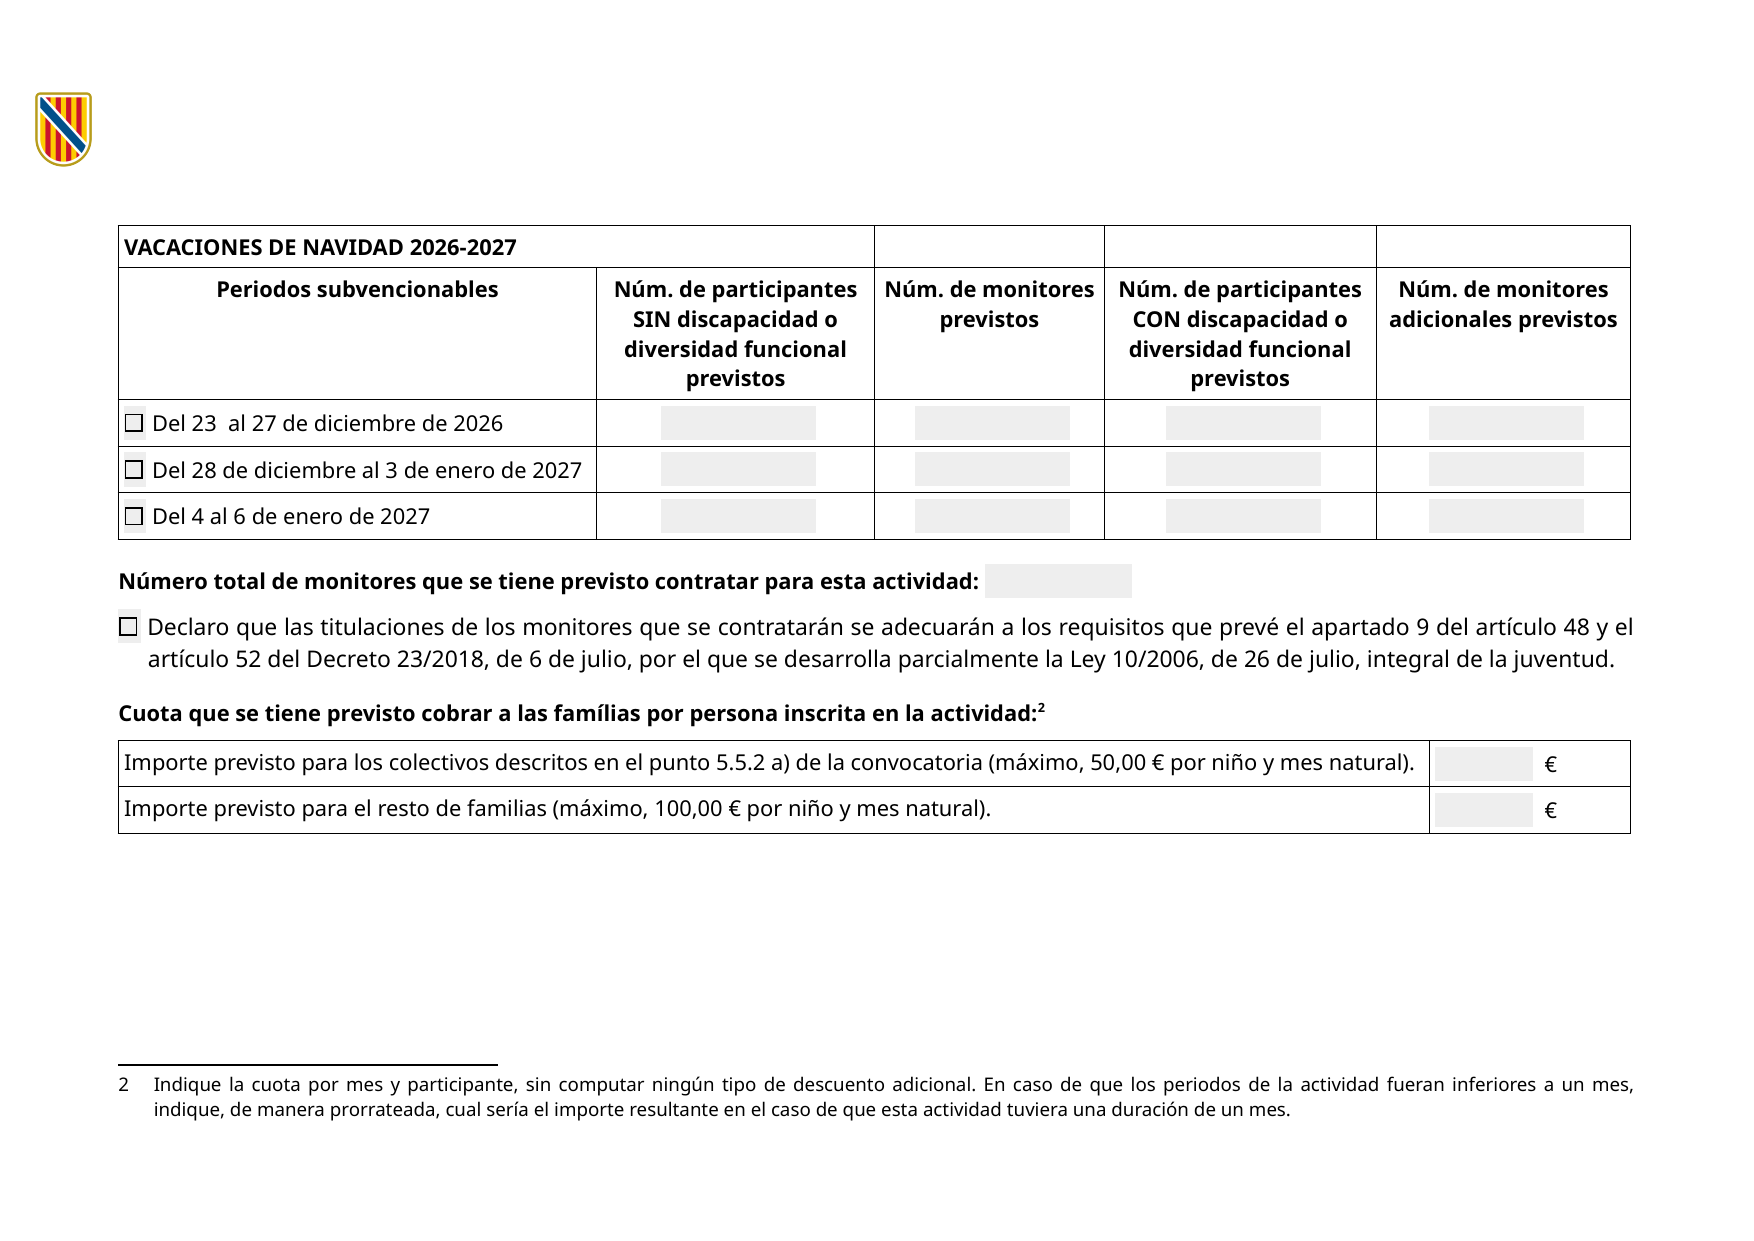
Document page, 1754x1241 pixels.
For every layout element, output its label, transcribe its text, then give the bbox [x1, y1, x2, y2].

table_cell Núm. de monitores previstos [875, 268, 1104, 399]
table_cell [1377, 447, 1630, 492]
table_header VACACIONES DE NAVIDAD 2026-2027 [119, 226, 874, 267]
table_cell Núm. de monitores adicionales previstos [1377, 268, 1630, 399]
text [1132, 564, 1636, 597]
text Indique la cuota por mes y participante, sin computar ningún tipo de descuento adicional. En caso de que los periodos de la actividad fueran inferiores a un mes, indique, de manera prorrateada, cual sería el importe resultante en el caso de que esta actividad tuviera una duración de un mes. [118, 1071, 1636, 1122]
table_cell Núm. de participantes SIN discapacidad o diversidad funcional previstos [597, 268, 874, 399]
table_cell € [1430, 787, 1630, 833]
table_cell [1377, 493, 1630, 539]
table_header [1377, 226, 1630, 267]
table_cell Del 4 al 6 de enero de 2027 [119, 493, 596, 539]
text Número total de monitores que se tiene previsto contratar para esta actividad: [118, 564, 985, 597]
table_cell [1377, 400, 1630, 446]
table_cell Periodos subvencionables [119, 268, 596, 399]
table_cell [875, 493, 1104, 539]
table_cell Del 23 al 27 de diciembre de 2026 [119, 400, 596, 446]
table_header [875, 226, 1104, 267]
table_cell Núm. de participantes CON discapacidad o diversidad funcional previstos [1105, 268, 1376, 399]
table_cell [1105, 400, 1376, 446]
table_cell [597, 447, 874, 492]
picture [17, 64, 110, 195]
table_cell [597, 493, 874, 539]
table_cell Del 28 de diciembre al 3 de enero de 2027 [119, 447, 596, 492]
table_cell [875, 400, 1104, 446]
table_cell [597, 400, 874, 446]
table_header Importe previsto para los colectivos descritos en el punto 5.5.2 a) de la convocatoria (máximo, 50,00 € por niño y mes natural). [119, 741, 1429, 786]
table_header [1105, 226, 1376, 267]
table_cell [1105, 447, 1376, 492]
table_cell Importe previsto para el resto de familias (máximo, 100,00 € por niño y mes natural). [119, 787, 1429, 833]
table_cell [875, 447, 1104, 492]
table_header € [1430, 741, 1630, 786]
text Cuota que se tiene previsto cobrar a las famílias por persona inscrita en la actividad: [118, 698, 1636, 728]
text Declaro que las titulaciones de los monitores que se contratarán se adecuarán a los requisitos que prevé el apartado 9 del artículo 48 y el artículo 52 del Decreto 23/2018, de 6 de julio, por el que se desarrolla parcialmente la Ley 10/2006, de 26 de julio, integral de la juventud. [118, 609, 1636, 675]
table_cell [1105, 493, 1376, 539]
